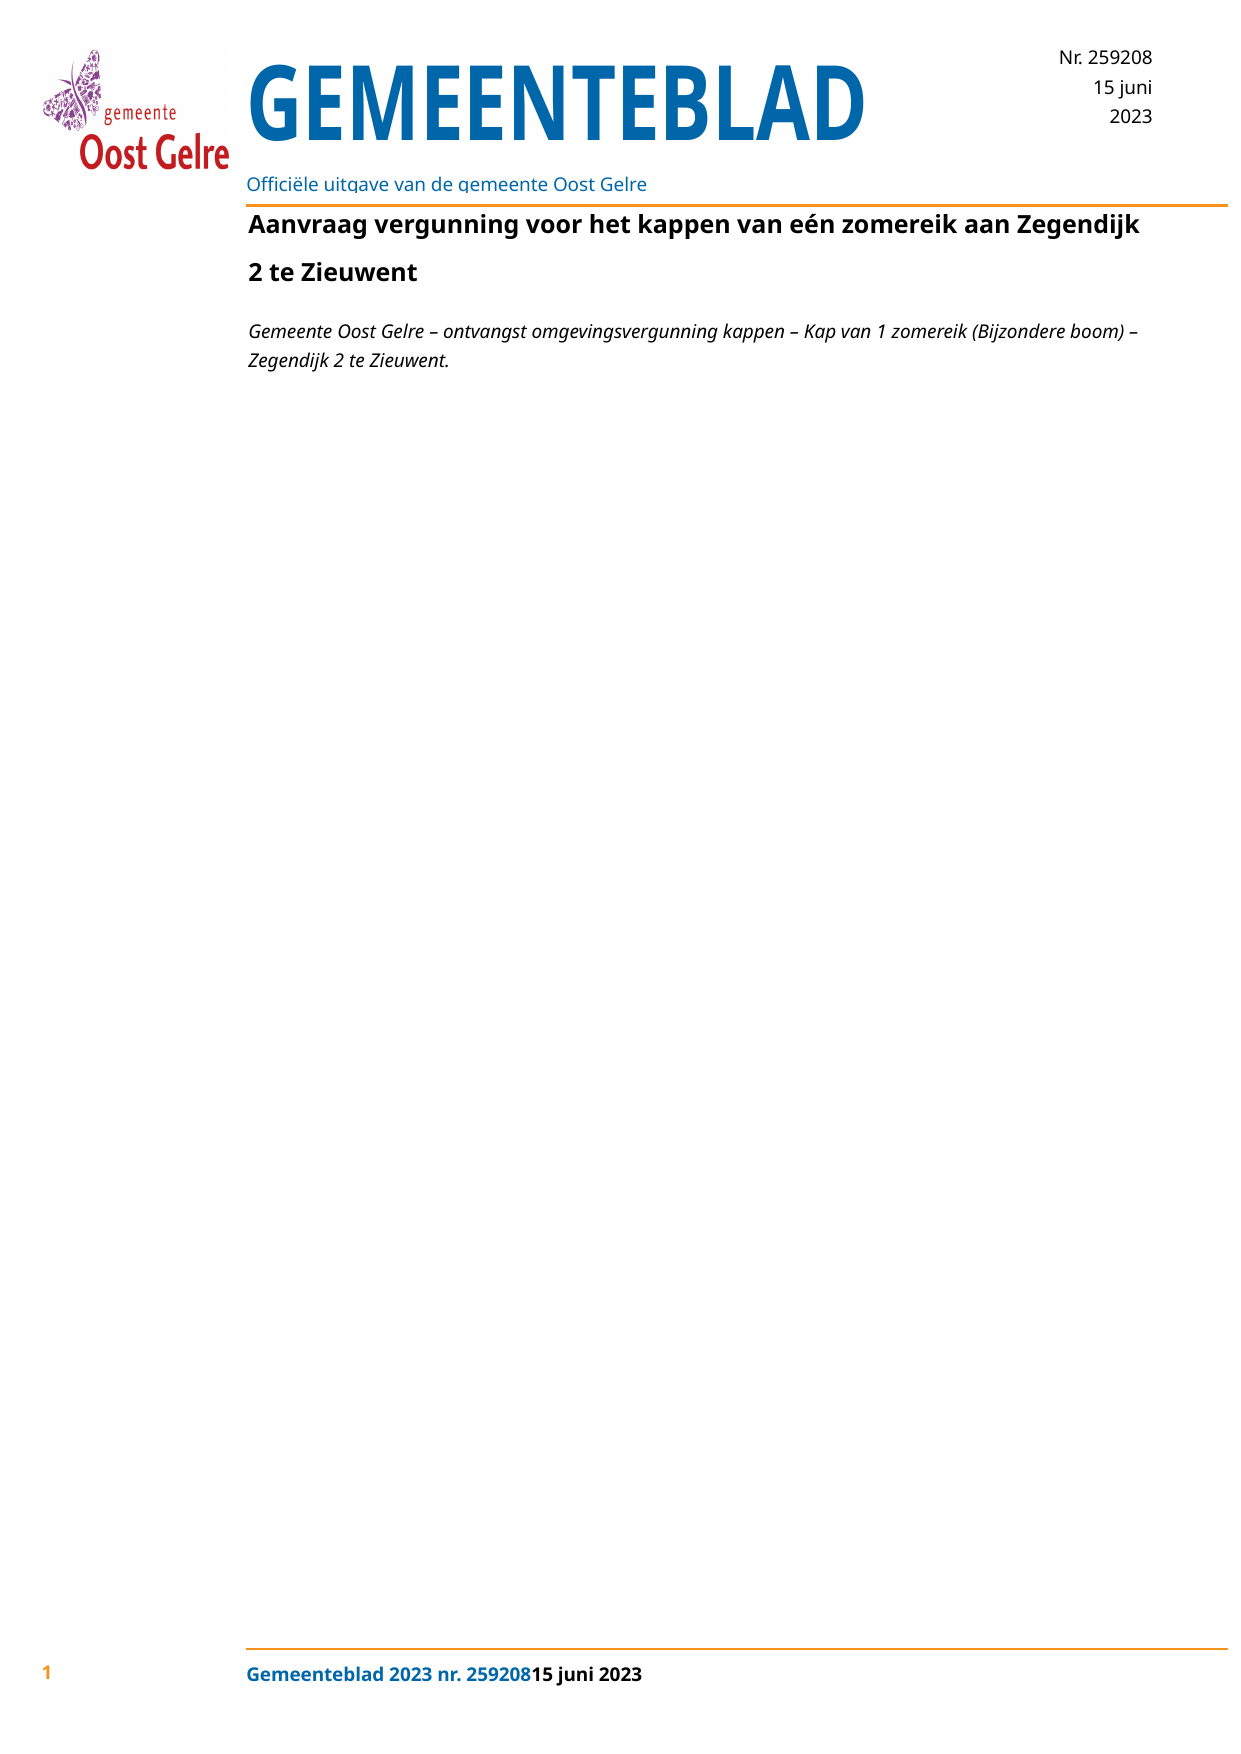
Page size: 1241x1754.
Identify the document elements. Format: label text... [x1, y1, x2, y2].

text Gemeente Oost Gelre – ontvangst omgevingsvergunning kappen – Kap van 1 zomereik (Bijzondere boom) – Zegendijk 2 te Zieuwent. [248, 318, 1152, 373]
text Aanvraag vergunning voor het kappen van eén zomereik aan Zegendijk 2 te Zieuwent [248, 207, 1152, 288]
picture [41, 47, 231, 172]
